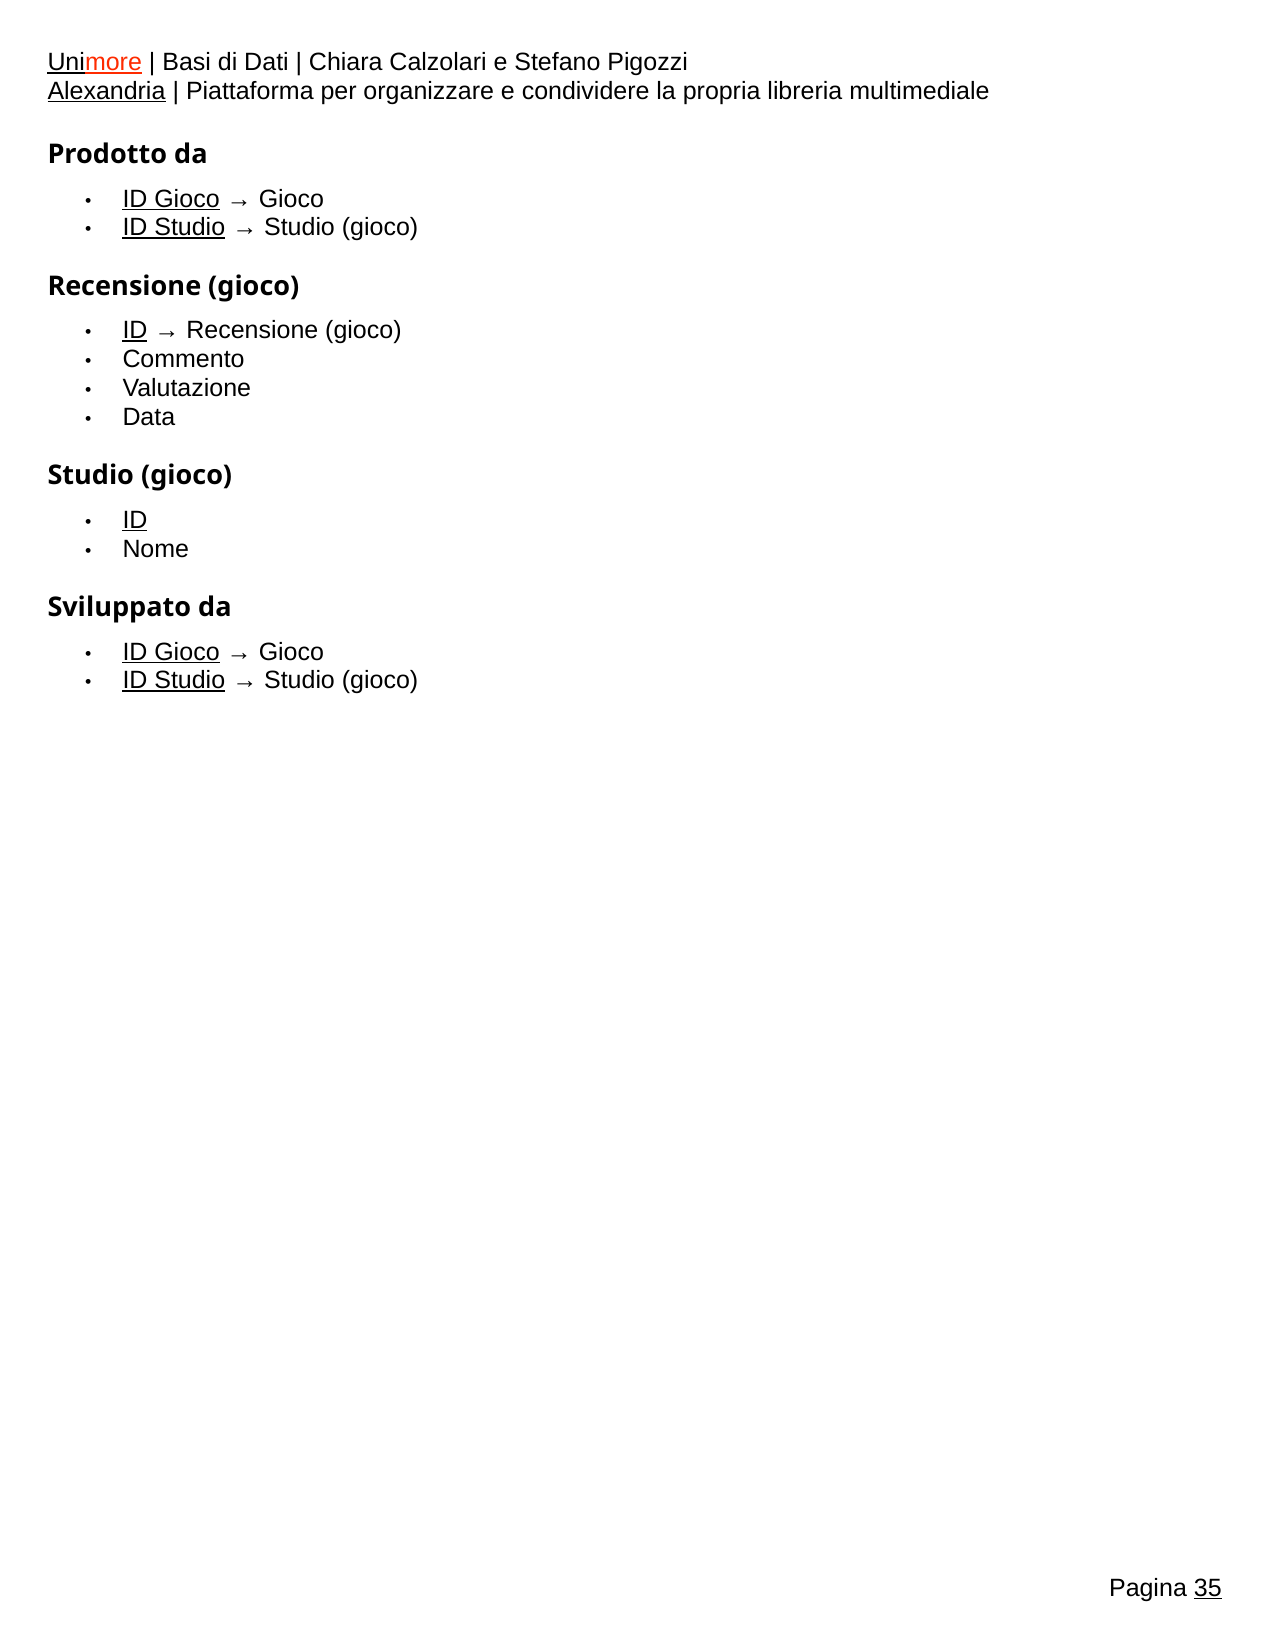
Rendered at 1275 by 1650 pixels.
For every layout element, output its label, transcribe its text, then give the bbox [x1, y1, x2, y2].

list ID Gioco → Gioco [85, 637, 1228, 666]
list ID Studio → Studio (gioco) [85, 666, 1228, 694]
subtitle Studio (gioco) [47, 456, 1228, 492]
list Commento [85, 344, 1228, 373]
list Data [85, 402, 1228, 431]
list ID → Recensione (gioco) [85, 316, 1228, 344]
list Nome [85, 534, 1228, 562]
list ID [85, 505, 1228, 534]
subtitle Prodotto da [47, 134, 1228, 171]
list ID Studio → Studio (gioco) [85, 212, 1228, 241]
list Valutazione [85, 373, 1228, 402]
subtitle Recensione (gioco) [47, 266, 1228, 303]
subtitle Sviluppato da [47, 587, 1228, 624]
list ID Gioco → Gioco [85, 184, 1228, 212]
